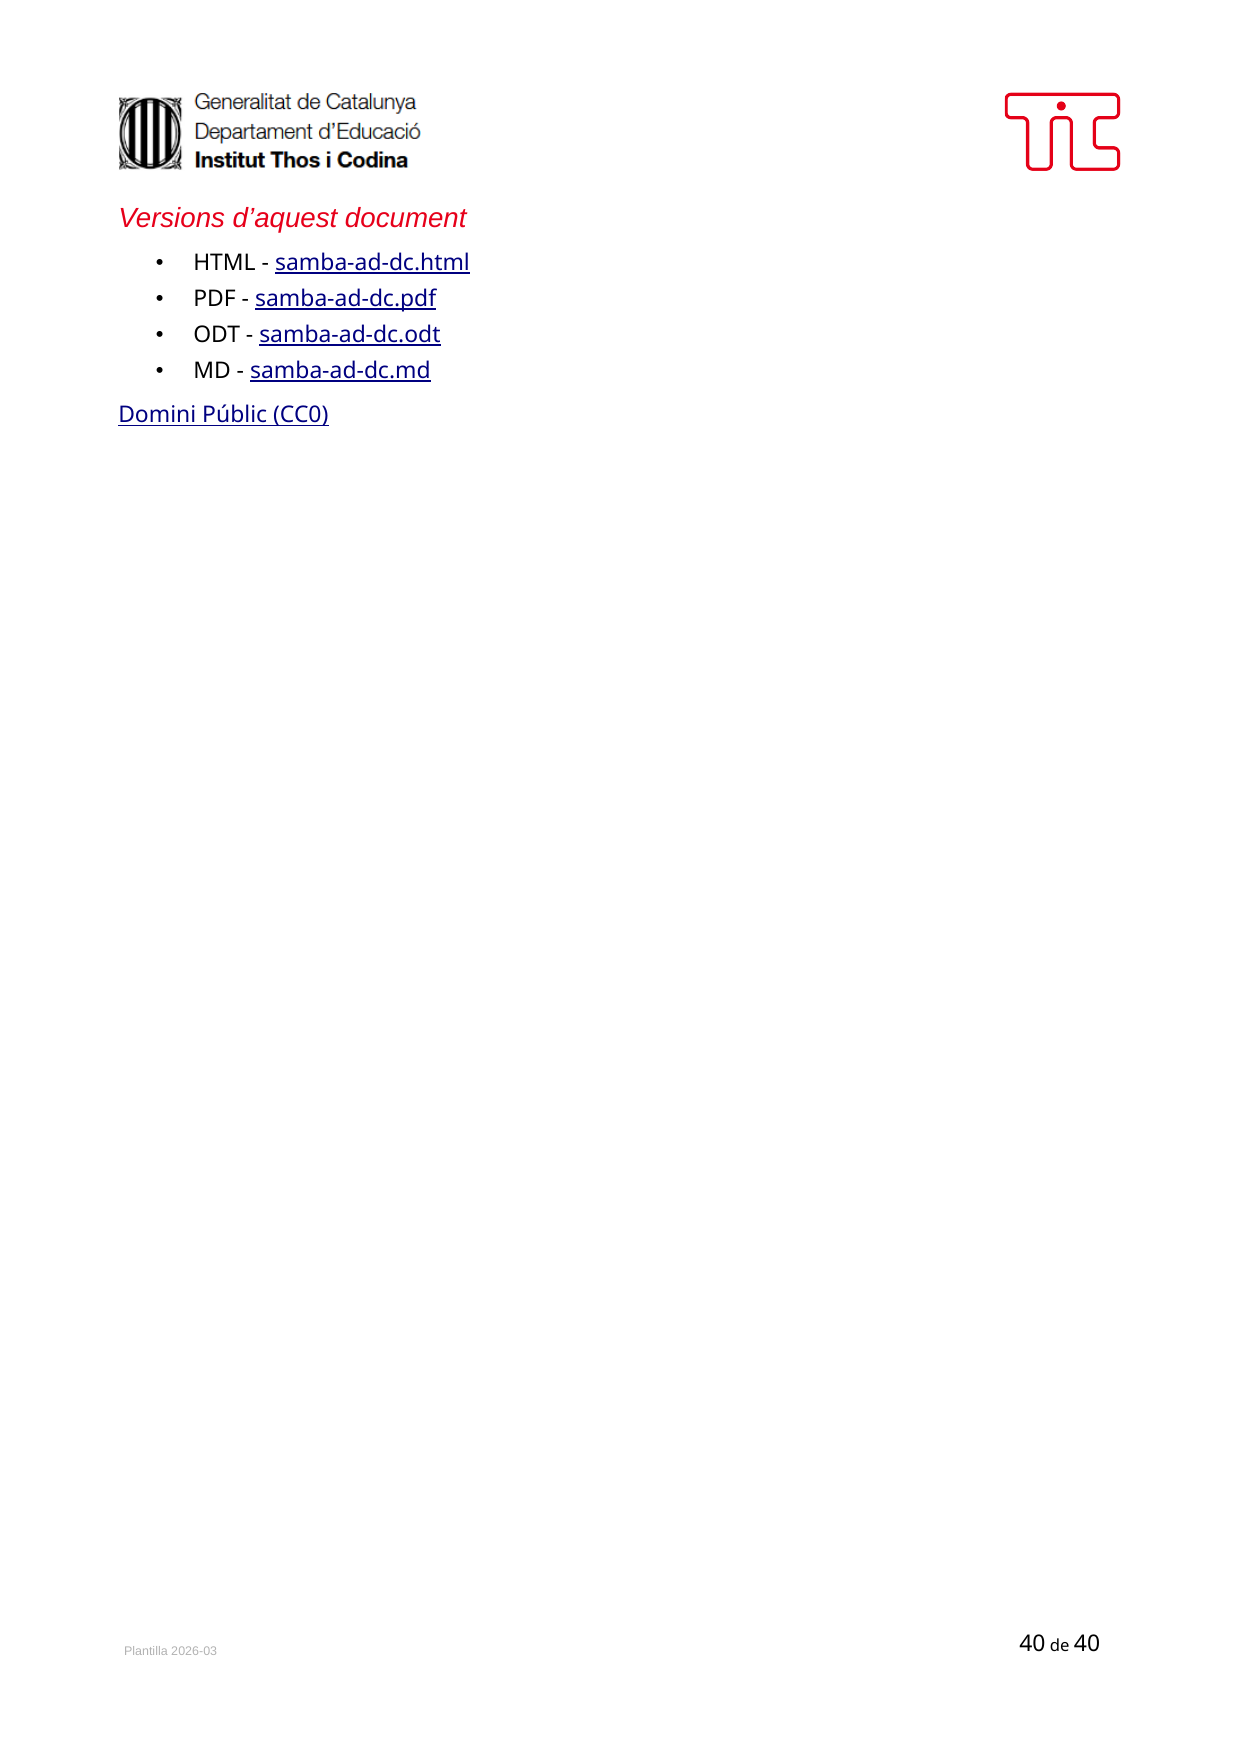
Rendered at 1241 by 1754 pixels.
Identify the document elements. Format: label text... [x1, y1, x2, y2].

subtitle Versions d’aquest document [118, 201, 1122, 233]
picture [118, 92, 422, 171]
text Domini Públic (CC0) [118, 398, 1122, 429]
list PDF - samba-ad-dc.pdf [156, 282, 1122, 313]
list MD - samba-ad-dc.md [156, 353, 1122, 385]
picture [1004, 92, 1123, 171]
list ODT - samba-ad-dc.odt [156, 318, 1122, 349]
list HTML - samba-ad-dc.html [156, 246, 1122, 277]
